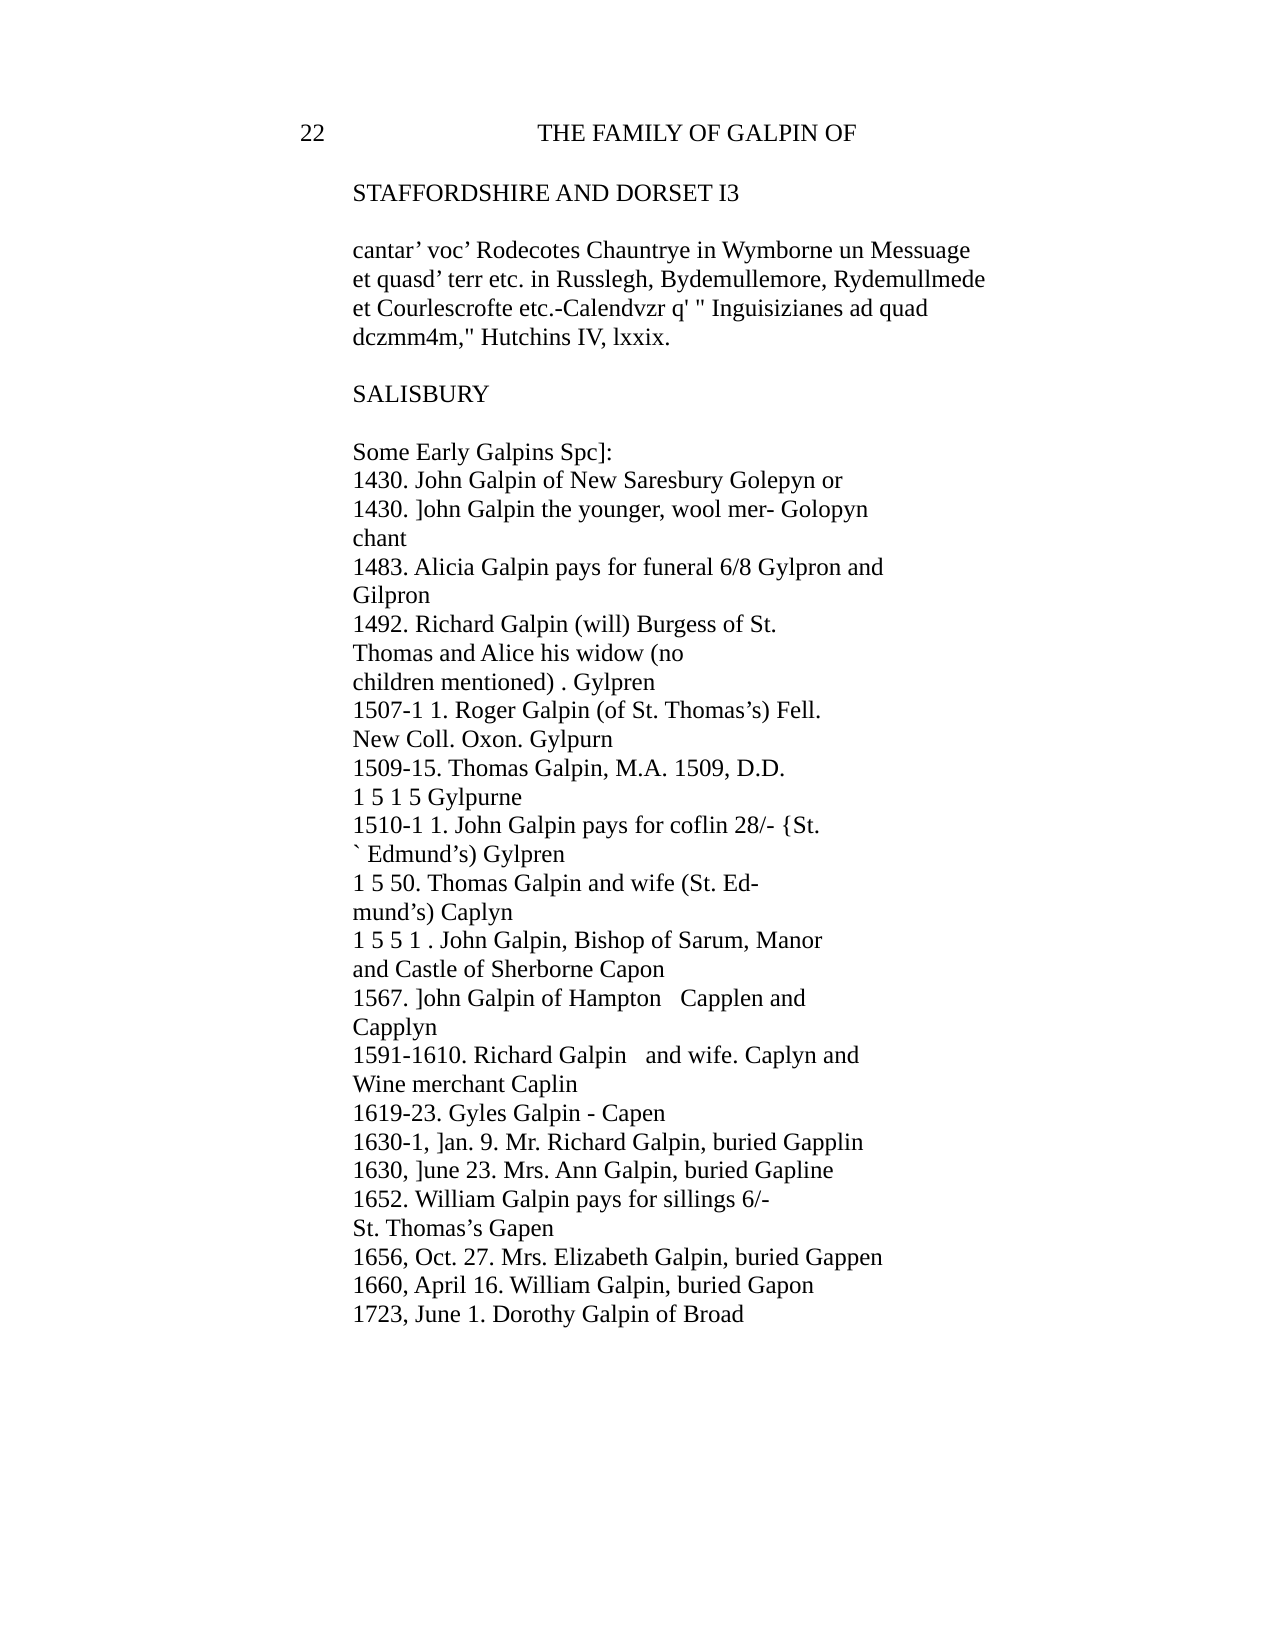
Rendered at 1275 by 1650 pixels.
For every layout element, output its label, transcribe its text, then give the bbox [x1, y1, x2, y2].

text 1656, Oct. 27. Mrs. Elizabeth Galpin, buried Gappen [300, 1242, 1125, 1271]
text 1507-1 1. Roger Galpin (of St. Thomas’s) Fell. [300, 696, 1125, 724]
text Capplyn [300, 1012, 1125, 1041]
text dczmm4m," Hutchins IV, lxxix. [300, 322, 1125, 351]
text 1630, ]une 23. Mrs. Ann Galpin, buried Gapline [300, 1156, 1125, 1184]
text 1492. Richard Galpin (will) Burgess of St. [300, 609, 1125, 638]
text STAFFORDSHIRE AND DORSET I3 [300, 178, 1125, 207]
text 1509-15. Thomas Galpin, M.A. 1509, D.D. [300, 753, 1125, 782]
text 1 5 50. Thomas Galpin and wife (St. Ed- [300, 868, 1125, 897]
text chant [300, 523, 1125, 552]
text 1619-23. Gyles Galpin - Capen [300, 1098, 1125, 1127]
text 1591-1610. Richard Galpin and wife. Caplyn and [300, 1041, 1125, 1069]
text et Courlescrofte etc.-Calendvzr q' " Inguisizianes ad quad [300, 293, 1125, 322]
text 1 5 1 5 Gylpurne [300, 782, 1125, 811]
text Some Early Galpins Spc]: [300, 437, 1125, 466]
text SALISBURY [300, 379, 1125, 408]
text 1660, April 16. William Galpin, buried Gapon [300, 1271, 1125, 1299]
text et quasd’ terr etc. in Russlegh, Bydemullemore, Rydemullmede [300, 264, 1125, 293]
text cantar’ voc’ Rodecotes Chauntrye in Wymborne un Messuage [300, 236, 1125, 264]
text 1652. William Galpin pays for sillings 6/- [300, 1184, 1125, 1213]
text Gilpron [300, 581, 1125, 609]
text mund’s) Caplyn [300, 897, 1125, 926]
text and Castle of Sherborne Capon [300, 954, 1125, 983]
text ` Edmund’s) Gylpren [300, 839, 1125, 868]
text 1483. Alicia Galpin pays for funeral 6/8 Gylpron and [300, 552, 1125, 581]
text St. Thomas’s Gapen [300, 1213, 1125, 1242]
text 1510-1 1. John Galpin pays for coflin 28/- {St. [300, 811, 1125, 839]
text children mentioned) . Gylpren [300, 667, 1125, 696]
text 1430. John Galpin of New Saresbury Golepyn or [300, 466, 1125, 494]
text 1630-1, ]an. 9. Mr. Richard Galpin, buried Gapplin [300, 1127, 1125, 1156]
text Wine merchant Caplin [300, 1069, 1125, 1098]
text Thomas and Alice his widow (no [300, 638, 1125, 667]
text 1723, June 1. Dorothy Galpin of Broad [300, 1299, 1125, 1328]
text New Coll. Oxon. Gylpurn [300, 724, 1125, 753]
text 1430. ]ohn Galpin the younger, wool mer- Golopyn [300, 494, 1125, 523]
text 1567. ]ohn Galpin of Hampton Capplen and [300, 983, 1125, 1012]
text 1 5 5 1 . John Galpin, Bishop of Sarum, Manor [300, 926, 1125, 954]
